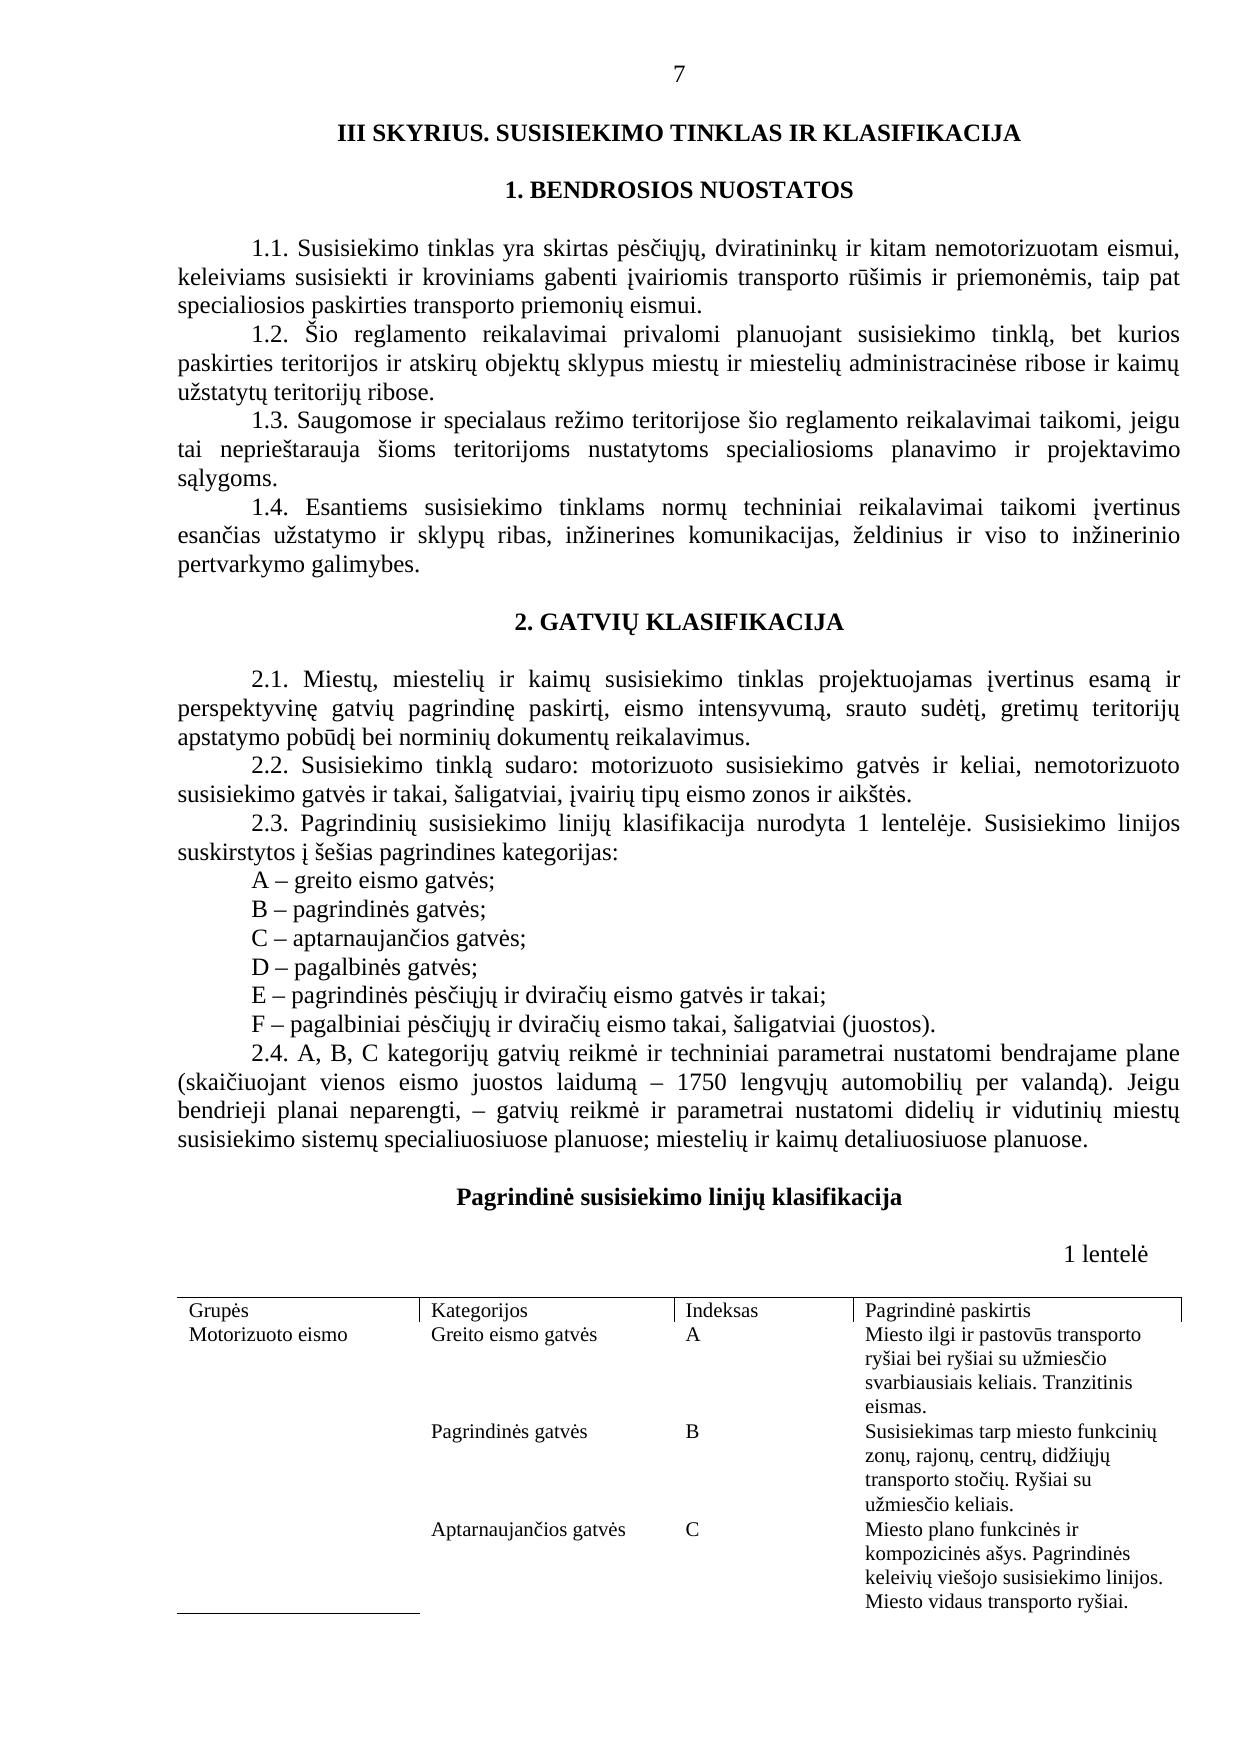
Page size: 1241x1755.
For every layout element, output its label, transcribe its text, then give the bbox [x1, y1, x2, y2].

table_header Grupės [177, 1298, 419, 1322]
text 2.4. A, B, C kategorijų gatvių reikmė ir techniniai parametrai nustatomi bendrajame plane (skaičiuojant vienos eismo juostos laidumą – 1750 lengvųjų automobilių per valandą). Jeigu bendrieji planai neparengti, – gatvių reikmė ir parametrai nustatomi didelių ir vidutinių miestų susisiekimo sistemų specialiuosiuose planuose; miestelių ir kaimų detaliuosiuose planuose. [177, 1038, 1181, 1153]
table_header Pagrindinė paskirtis [854, 1298, 1181, 1322]
table_header Kategorijos [420, 1298, 674, 1322]
table_cell B [674, 1418, 854, 1516]
table_cell Motorizuoto eismo [177, 1322, 419, 1613]
table_cell Aptarnaujančios gatvės [420, 1516, 674, 1613]
table_cell Greito eismo gatvės [420, 1322, 674, 1418]
text 2.2. Susisiekimo tinklą sudaro: motorizuoto susisiekimo gatvės ir keliai, nemotorizuoto susisiekimo gatvės ir takai, šaligatviai, įvairių tipų eismo zonos ir aikštės. [177, 751, 1181, 808]
table_cell A [674, 1322, 854, 1418]
text B – pagrindinės gatvės; [177, 894, 1181, 923]
text C – aptarnaujančios gatvės; [177, 923, 1181, 952]
text D – pagalbinės gatvės; [177, 952, 1181, 981]
text 2. GATVIŲ KLASIFIKACIJA [177, 607, 1181, 636]
text 1.2. Šio reglamento reikalavimai privalomi planuojant susisiekimo tinklą, bet kurios paskirties teritorijos ir atskirų objektų sklypus miestų ir miestelių administracinėse ribose ir kaimų užstatytų teritorijų ribose. [177, 319, 1181, 406]
text 1. BENDROSIOS NUOSTATOS [177, 176, 1181, 204]
table_cell Susisiekimas tarp miesto funkcinių zonų, rajonų, centrų, didžiųjų transporto stočių. Ryšiai su užmiesčio keliais. [854, 1418, 1181, 1516]
table_header Indeksas [675, 1298, 853, 1322]
text Pagrindinė susisiekimo linijų klasifikacija [177, 1182, 1181, 1211]
text 1.4. Esantiems susisiekimo tinklams normų techniniai reikalavimai taikomi įvertinus esančias užstatymo ir sklypų ribas, inžinerines komunikacijas, želdinius ir viso to inžinerinio pertvarkymo galimybes. [177, 492, 1181, 578]
table_cell Miesto plano funkcinės ir kompozicinės ašys. Pagrindinės keleivių viešojo susisiekimo linijos. Miesto vidaus transporto ryšiai. [854, 1516, 1181, 1613]
text 1.3. Saugomose ir specialaus režimo teritorijose šio reglamento reikalavimai taikomi, jeigu tai neprieštarauja šioms teritorijoms nustatytoms specialiosioms planavimo ir projektavimo sąlygoms. [177, 406, 1181, 492]
text F – pagalbiniai pėsčiųjų ir dviračių eismo takai, šaligatviai (juostos). [177, 1009, 1181, 1038]
text III SKYRIUS. SUSISIEKIMO TINKLAS IR KLASIFIKACIJA [177, 118, 1181, 147]
text A – greito eismo gatvės; [177, 866, 1181, 894]
text 2.1. Miestų, miestelių ir kaimų susisiekimo tinklas projektuojamas įvertinus esamą ir perspektyvinę gatvių pagrindinę paskirtį, eismo intensyvumą, srauto sudėtį, gretimų teritorijų apstatymo pobūdį bei norminių dokumentų reikalavimus. [177, 664, 1181, 751]
text E – pagrindinės pėsčiųjų ir dviračių eismo gatvės ir takai; [177, 981, 1181, 1009]
text 1 lentelė [177, 1239, 1181, 1268]
table_cell Miesto ilgi ir pastovūs transporto ryšiai bei ryšiai su užmiesčio svarbiausiais keliais. Tranzitinis eismas. [854, 1322, 1181, 1418]
text 2.3. Pagrindinių susisiekimo linijų klasifikacija nurodyta 1 lentelėje. Susisiekimo linijos suskirstytos į šešias pagrindines kategorijas: [177, 808, 1181, 866]
table_cell Pagrindinės gatvės [420, 1418, 674, 1516]
table_cell C [674, 1516, 854, 1613]
text 1.1. Susisiekimo tinklas yra skirtas pėsčiųjų, dviratininkų ir kitam nemotorizuotam eismui, keleiviams susisiekti ir kroviniams gabenti įvairiomis transporto rūšimis ir priemonėmis, taip pat specialiosios paskirties transporto priemonių eismui. [177, 233, 1181, 319]
